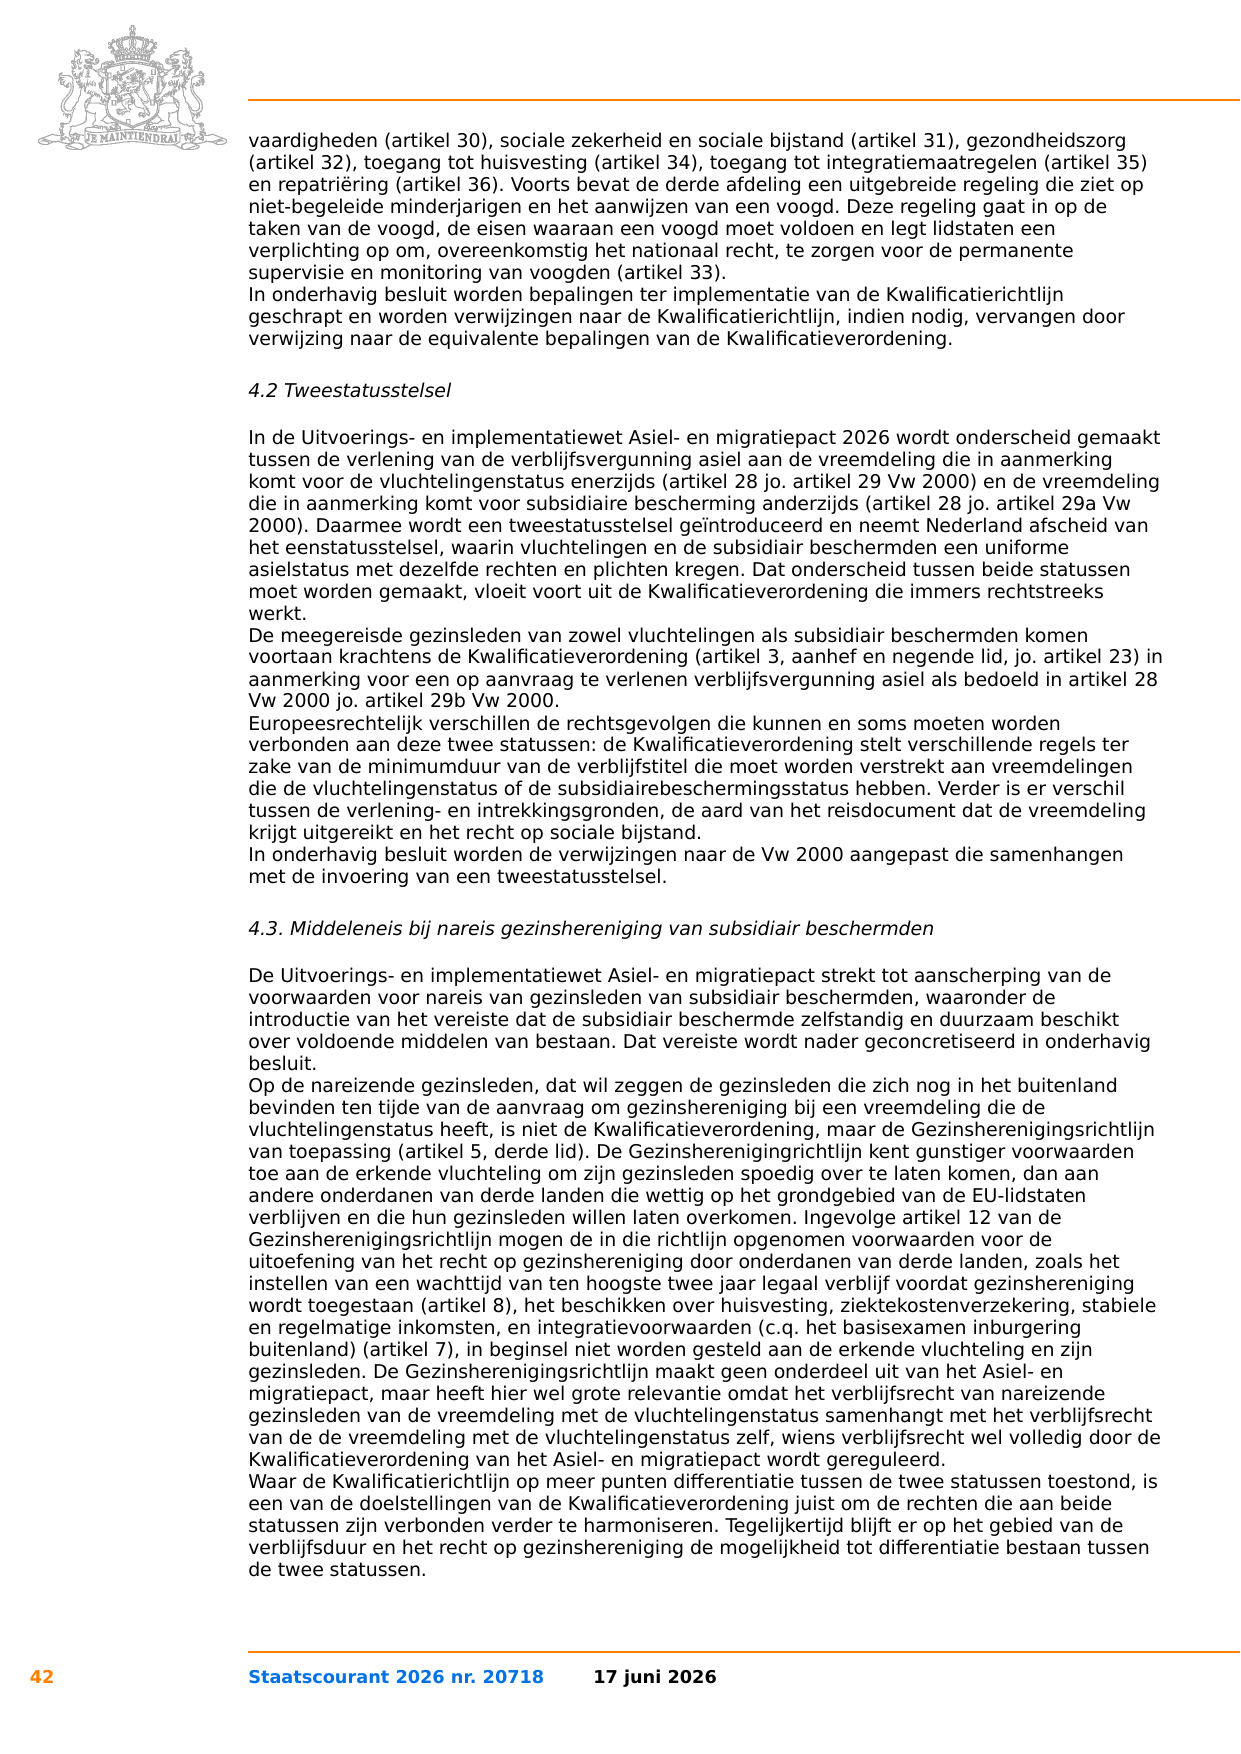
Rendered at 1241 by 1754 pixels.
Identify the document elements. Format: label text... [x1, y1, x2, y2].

subtitle 4.3. Middeleneis bij nareis gezinshereniging van subsidiair beschermden [248, 918, 1163, 940]
text De meegereisde gezinsleden van zowel vluchtelingen als subsidiair beschermden komen voortaan krachtens de Kwalificatieverordening (artikel 3, aanhef en negende lid, jo. artikel 23) in aanmerking voor een op aanvraag te verlenen verblijfsvergunning asiel als bedoeld in artikel 28 Vw 2000 jo. artikel 29b Vw 2000. [248, 624, 1163, 712]
text vaardigheden (artikel 30), sociale zekerheid en sociale bijstand (artikel 31), gezondheidszorg (artikel 32), toegang tot huisvesting (artikel 34), toegang tot integratiemaatregelen (artikel 35) en repatriëring (artikel 36). Voorts bevat de derde afdeling een uitgebreide regeling die ziet op niet-begeleide minderjarigen en het aanwijzen van een voogd. Deze regeling gaat in op de taken van de voogd, de eisen waaraan een voogd moet voldoen en legt lidstaten een verplichting op om, overeenkomstig het nationaal recht, te zorgen voor de permanente supervisie en monitoring van voogden (artikel 33). [248, 130, 1163, 284]
subtitle 4.2 Tweestatusstelsel [248, 380, 1163, 402]
text Europeesrechtelijk verschillen de rechtsgevolgen die kunnen en soms moeten worden verbonden aan deze twee statussen: de Kwalificatieverordening stelt verschillende regels ter zake van de minimumduur van de verblijfstitel die moet worden verstrekt aan vreemdelingen die de vluchtelingenstatus of de subsidiairebeschermingsstatus hebben. Verder is er verschil tussen de verlening- en intrekkingsgronden, de aard van het reisdocument dat de vreemdeling krijgt uitgereikt en het recht op sociale bijstand. [248, 712, 1163, 844]
text In onderhavig besluit worden bepalingen ter implementatie van de Kwalificatierichtlijn geschrapt en worden verwijzingen naar de Kwalificatierichtlijn, indien nodig, vervangen door verwijzing naar de equivalente bepalingen van de Kwalificatieverordening. [248, 284, 1163, 350]
text In onderhavig besluit worden de verwijzingen naar de Vw 2000 aangepast die samenhangen met de invoering van een tweestatusstelsel. [248, 844, 1163, 888]
picture [38, 25, 227, 150]
text Op de nareizende gezinsleden, dat wil zeggen de gezinsleden die zich nog in het buitenland bevinden ten tijde van de aanvraag om gezinshereniging bij een vreemdeling die de vluchtelingenstatus heeft, is niet de Kwalificatieverordening, maar de Gezinsherenigingsrichtlijn van toepassing (artikel 5, derde lid). De Gezinsherenigingrichtlijn kent gunstiger voorwaarden toe aan de erkende vluchteling om zijn gezinsleden spoedig over te laten komen, dan aan andere onderdanen van derde landen die wettig op het grondgebied van de EU-lidstaten verblijven en die hun gezinsleden willen laten overkomen. Ingevolge artikel 12 van de Gezinsherenigingsrichtlijn mogen de in die richtlijn opgenomen voorwaarden voor de uitoefening van het recht op gezinshereniging door onderdanen van derde landen, zoals het instellen van een wachttijd van ten hoogste twee jaar legaal verblijf voordat gezinshereniging wordt toegestaan (artikel 8), het beschikken over huisvesting, ziektekostenverzekering, stabiele en regelmatige inkomsten, en integratievoorwaarden (c.q. het basisexamen inburgering buitenland) (artikel 7), in beginsel niet worden gesteld aan de erkende vluchteling en zijn gezinsleden. De Gezinsherenigingsrichtlijn maakt geen onderdeel uit van het Asiel- en migratiepact, maar heeft hier wel grote relevantie omdat het verblijfsrecht van nareizende gezinsleden van de vreemdeling met de vluchtelingenstatus samenhangt met het verblijfsrecht van de de vreemdeling met de vluchtelingenstatus zelf, wiens verblijfsrecht wel volledig door de Kwalificatieverordening van het Asiel- en migratiepact wordt gereguleerd. [248, 1075, 1163, 1471]
text In de Uitvoerings- en implementatiewet Asiel- en migratiepact 2026 wordt onderscheid gemaakt tussen de verlening van de verblijfsvergunning asiel aan de vreemdeling die in aanmerking komt voor de vluchtelingenstatus enerzijds (artikel 28 jo. artikel 29 Vw 2000) en de vreemdeling die in aanmerking komt voor subsidiaire bescherming anderzijds (artikel 28 jo. artikel 29a Vw 2000). Daarmee wordt een tweestatusstelsel geïntroduceerd en neemt Nederland afscheid van het eenstatusstelsel, waarin vluchtelingen en de subsidiair beschermden een uniforme asielstatus met dezelfde rechten en plichten kregen. Dat onderscheid tussen beide statussen moet worden gemaakt, vloeit voort uit de Kwalificatieverordening die immers rechtstreeks werkt. [248, 427, 1163, 624]
text Waar de Kwalificatierichtlijn op meer punten differentiatie tussen de twee statussen toestond, is een van de doelstellingen van de Kwalificatieverordening juist om de rechten die aan beide statussen zijn verbonden verder te harmoniseren. Tegelijkertijd blijft er op het gebied van de verblijfsduur en het recht op gezinshereniging de mogelijkheid tot differentiatie bestaan tussen de twee statussen. [248, 1471, 1163, 1581]
text De Uitvoerings- en implementatiewet Asiel- en migratiepact strekt tot aanscherping van de voorwaarden voor nareis van gezinsleden van subsidiair beschermden, waaronder de introductie van het vereiste dat de subsidiair beschermde zelfstandig en duurzaam beschikt over voldoende middelen van bestaan. Dat vereiste wordt nader geconcretiseerd in onderhavig besluit. [248, 965, 1163, 1075]
